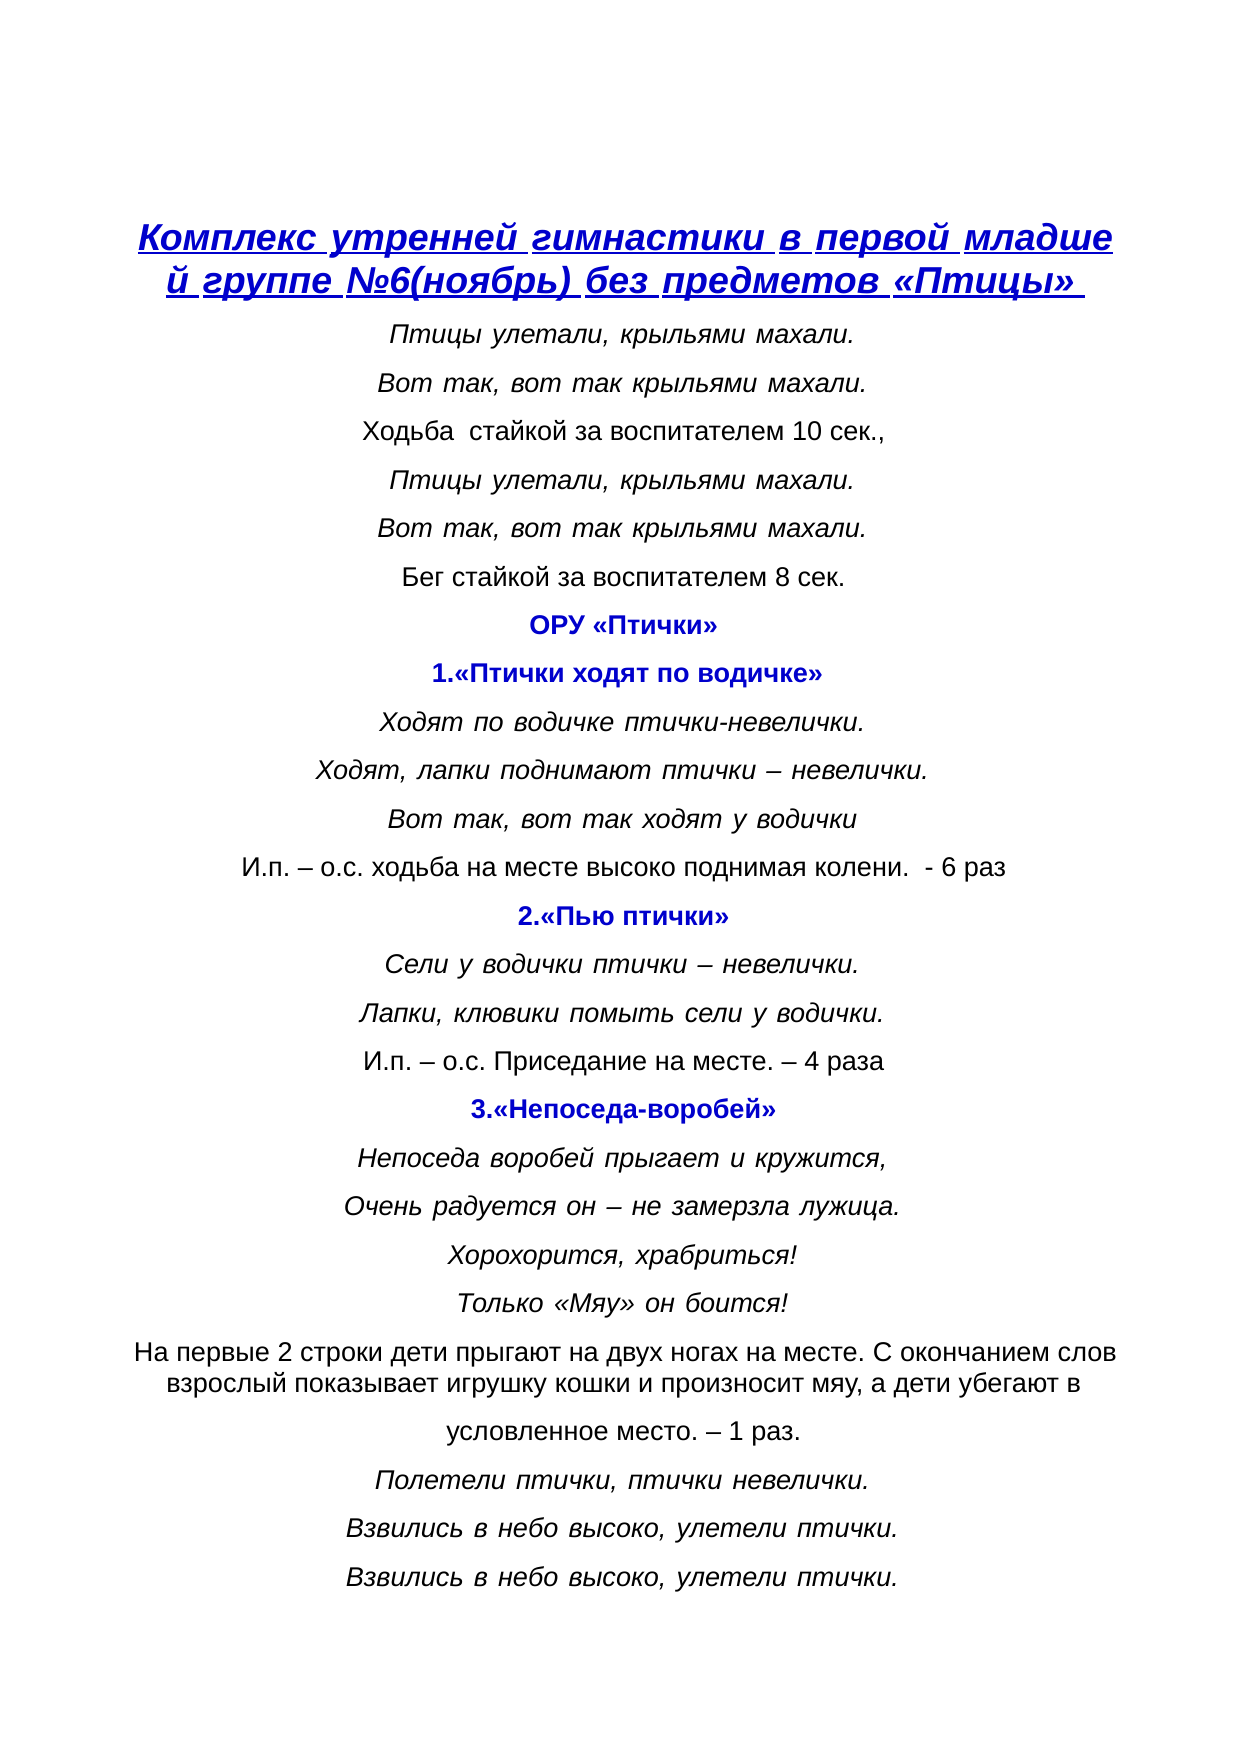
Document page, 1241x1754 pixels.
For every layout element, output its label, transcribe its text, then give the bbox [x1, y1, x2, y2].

text ОРУ «Птички» [134, 609, 1121, 640]
text Взвились в небо высоко, улетели птички. [134, 1512, 1121, 1543]
text Лапки, клювики помыть сели у водички. [134, 997, 1121, 1028]
text Комплекс утренней гимнастики в первой младшей группе №6(ноябрь) без предметов «Птицы» [134, 215, 1121, 301]
text Хорохорится, храбриться! [134, 1239, 1121, 1270]
text Очень радуется он – не замерзла лужица. [134, 1190, 1121, 1222]
text Ходьба стайкой за воспитателем 10 сек., [134, 415, 1121, 447]
text Сели у водички птички – невелички. [134, 948, 1121, 979]
text Вот так, вот так ходят у водички [134, 803, 1121, 834]
text Вот так, вот так крыльями махали. [134, 512, 1121, 543]
text Непоседа воробей прыгает и кружится, [134, 1142, 1121, 1173]
text И.п. – о.с. Приседание на месте. – 4 раза [134, 1045, 1121, 1076]
text И.п. – о.с. ходьба на месте высоко поднимая колени. - 6 раз [134, 851, 1121, 882]
text условленное место. – 1 раз. [134, 1415, 1121, 1447]
text Птицы улетали, крыльями махали. [134, 318, 1121, 350]
text Только «Мяу» он боится! [134, 1287, 1121, 1318]
text 3.«Непоседа-воробей» [134, 1093, 1121, 1125]
text Вот так, вот так крыльями махали. [134, 367, 1121, 398]
text 1.«Птички ходят по водичке» [134, 657, 1121, 689]
text Ходят по водичке птички-невелички. [134, 706, 1121, 737]
text Взвились в небо высоко, улетели птички. [134, 1561, 1121, 1592]
text Птицы улетали, крыльями махали. [134, 464, 1121, 495]
text На первые 2 строки дети прыгают на двух ногах на месте. С окончанием слов взрослый показывает игрушку кошки и произносит мяу, а дети убегают в [134, 1336, 1121, 1398]
text Полетели птички, птички невелички. [134, 1464, 1121, 1495]
text 2.«Пью птички» [134, 900, 1121, 931]
text Бег стайкой за воспитателем 8 сек. [134, 561, 1121, 592]
text Ходят, лапки поднимают птички – невелички. [134, 754, 1121, 786]
